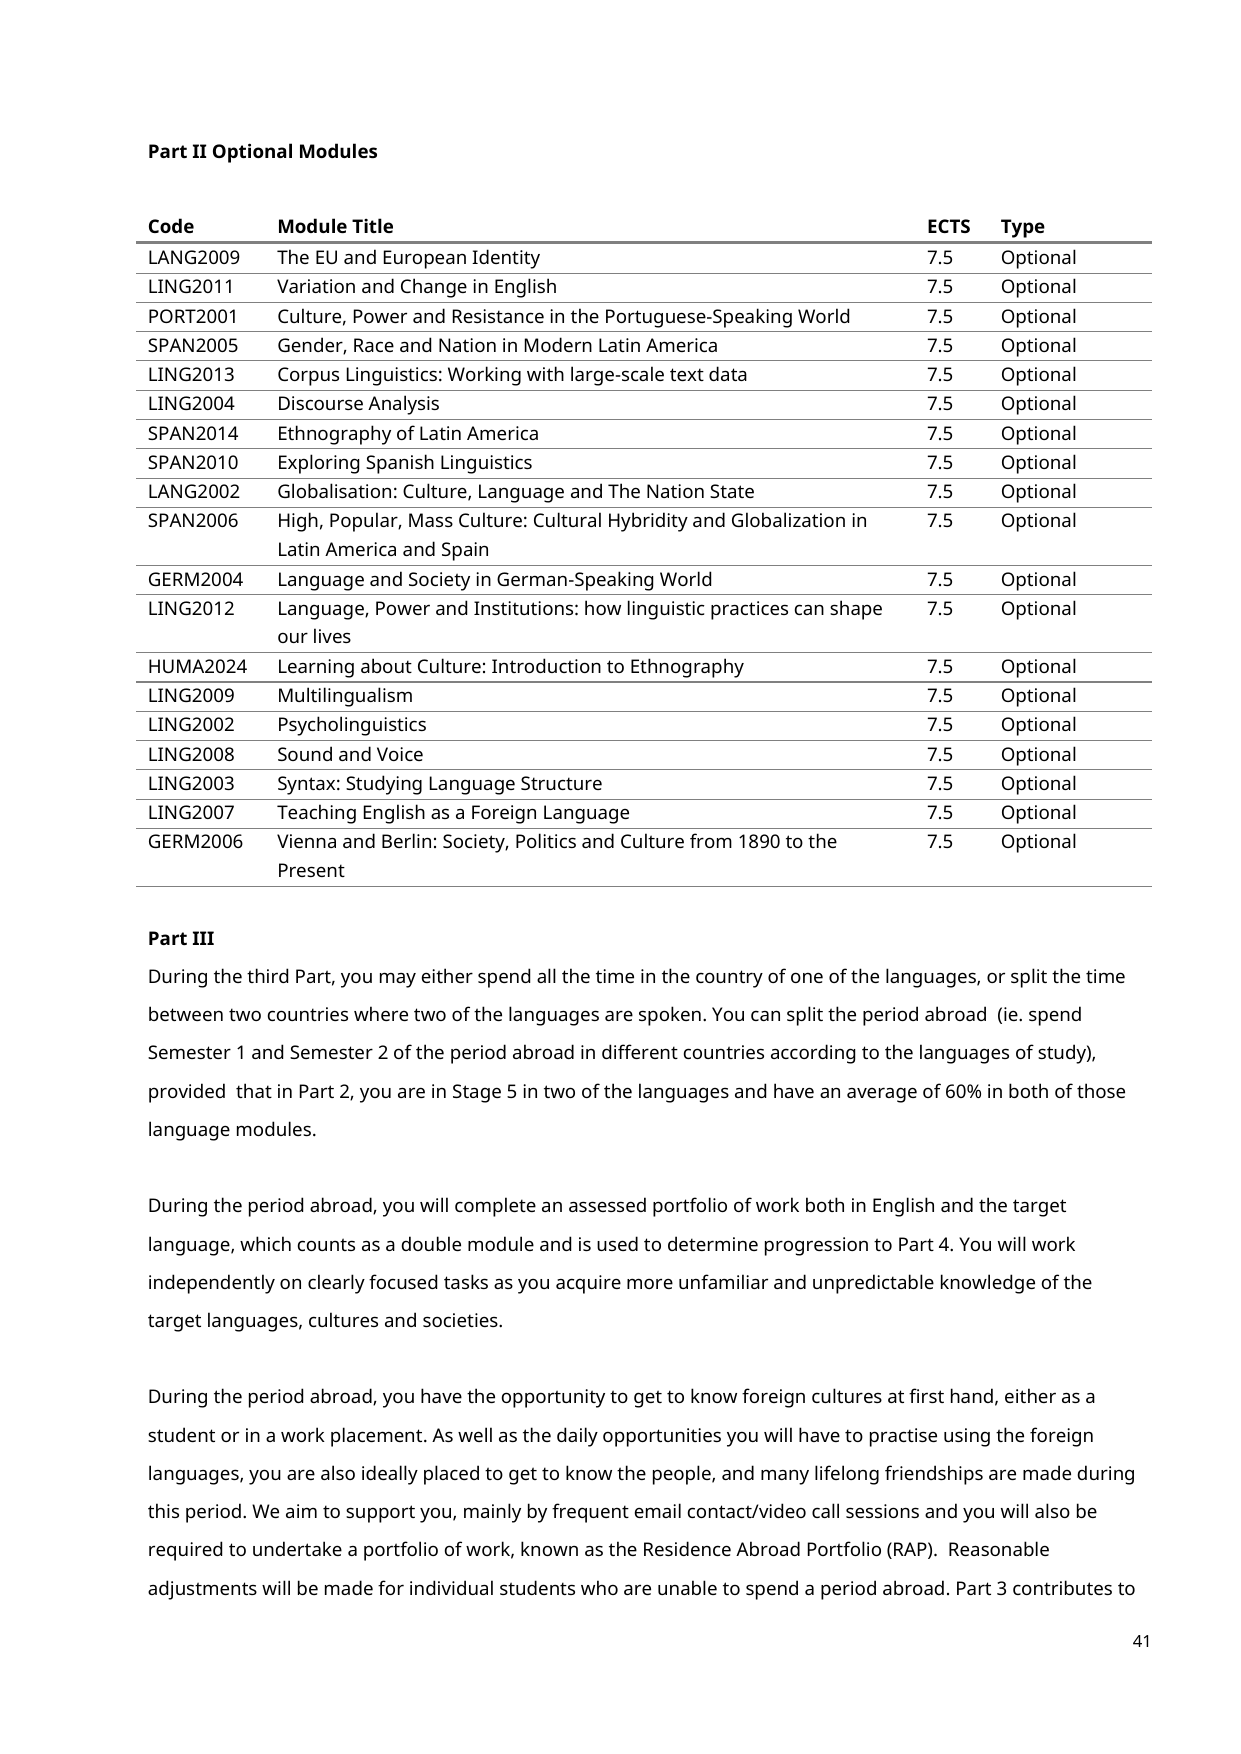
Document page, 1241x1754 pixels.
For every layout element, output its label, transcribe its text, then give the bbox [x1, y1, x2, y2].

table_cell 7.5 [916, 595, 989, 652]
table_cell Gender, Race and Nation in Modern Latin America [266, 332, 916, 360]
table_cell Discourse Analysis [266, 391, 916, 419]
table_cell 7.5 [916, 361, 989, 390]
table_cell Optional [989, 449, 1152, 477]
table_cell Corpus Linguistics: Working with large-scale text data [266, 361, 916, 390]
table_cell LING2003 [136, 770, 266, 798]
table_cell 7.5 [916, 303, 989, 331]
table_cell Optional [989, 653, 1152, 681]
table_cell Language and Society in German-Speaking World [266, 566, 916, 594]
table_cell Optional [989, 829, 1152, 886]
table_cell Variation and Change in English [266, 274, 916, 302]
table_cell LING2002 [136, 712, 266, 740]
table_cell LING2009 [136, 683, 266, 711]
table_cell 7.5 [916, 653, 989, 681]
table_cell 7.5 [916, 420, 989, 448]
table_cell 7.5 [916, 741, 989, 769]
table_cell Psycholinguistics [266, 712, 916, 740]
table_cell 7.5 [916, 449, 989, 477]
table_cell Optional [989, 683, 1152, 711]
table_cell Code [136, 213, 266, 241]
table_cell Optional [989, 800, 1152, 828]
table_cell Sound and Voice [266, 741, 916, 769]
table_cell Optional [989, 361, 1152, 390]
table_cell Part II Optional Modules [136, 99, 1152, 213]
table_cell Optional [989, 274, 1152, 302]
table_cell Optional [989, 741, 1152, 769]
table_cell 7.5 [916, 332, 989, 360]
table_cell Syntax: Studying Language Structure [266, 770, 916, 798]
table_cell Part III During the third Part, you may either spend all the time in the country of one of the languages, or split the time between two countries where two of the languages are spoken. You can split the period abroad (ie. spend Semester 1 and Semester 2 of the period abroad in different countries according to the languages of study), provided that in Part 2, you are in Stage 5 in two of the languages and have an average of 60% in both of those language modules. During the period abroad, you will complete an assessed portfolio of work both in English and the target language, which counts as a double module and is used to determine progression to Part 4. You will work independently on clearly focused tasks as you acquire more unfamiliar and unpredictable knowledge of the target languages, cultures and societies. During the period abroad, you have the opportunity to get to know foreign cultures at first hand, either as a student or in a work placement. As well as the daily opportunities you will have to practise using the foreign languages, you are also ideally placed to get to know the people, and many lifelong friendships are made during this period. We aim to support you, mainly by frequent email contact/video call sessions and you will also be required to undertake a portfolio of work, known as the Residence Abroad Portfolio (RAP). Reasonable adjustments will be made for individual students who are unable to spend a period abroad. Part 3 contributes to [136, 887, 1152, 1600]
table_cell Optional [989, 332, 1152, 360]
table_cell SPAN2010 [136, 449, 266, 477]
table_cell LANG2002 [136, 479, 266, 507]
table_cell Optional [989, 244, 1152, 273]
table_cell LANG2009 [136, 244, 266, 273]
table_cell LING2004 [136, 391, 266, 419]
table_cell LING2012 [136, 595, 266, 652]
table_cell 7.5 [916, 683, 989, 711]
table_cell Optional [989, 420, 1152, 448]
table_cell Globalisation: Culture, Language and The Nation State [266, 479, 916, 507]
table_cell SPAN2006 [136, 508, 266, 565]
table_cell Optional [989, 770, 1152, 798]
table_cell Optional [989, 595, 1152, 652]
table_cell LING2011 [136, 274, 266, 302]
table_cell Optional [989, 566, 1152, 594]
table_cell High, Popular, Mass Culture: Cultural Hybridity and Globalization in Latin America and Spain [266, 508, 916, 565]
table_cell 7.5 [916, 244, 989, 273]
table_cell GERM2004 [136, 566, 266, 594]
table_cell Learning about Culture: Introduction to Ethnography [266, 653, 916, 681]
table_cell Optional [989, 508, 1152, 565]
table_cell ECTS [916, 213, 989, 241]
table_cell 7.5 [916, 566, 989, 594]
table_cell Optional [989, 391, 1152, 419]
table_cell GERM2006 [136, 829, 266, 886]
table_cell Optional [989, 303, 1152, 331]
table_cell 7.5 [916, 508, 989, 565]
table_cell LING2013 [136, 361, 266, 390]
table_cell 7.5 [916, 391, 989, 419]
table_cell Vienna and Berlin: Society, Politics and Culture from 1890 to the Present [266, 829, 916, 886]
table_cell HUMA2024 [136, 653, 266, 681]
table_cell Ethnography of Latin America [266, 420, 916, 448]
table_cell PORT2001 [136, 303, 266, 331]
table_cell 7.5 [916, 770, 989, 798]
table_cell Teaching English as a Foreign Language [266, 800, 916, 828]
table_cell Multilingualism [266, 683, 916, 711]
table_cell Optional [989, 712, 1152, 740]
table_cell SPAN2005 [136, 332, 266, 360]
table_cell LING2007 [136, 800, 266, 828]
table_cell The EU and European Identity [266, 244, 916, 273]
table_cell SPAN2014 [136, 420, 266, 448]
table_cell LING2008 [136, 741, 266, 769]
table_cell Language, Power and Institutions: how linguistic practices can shape our lives [266, 595, 916, 652]
table_cell Exploring Spanish Linguistics [266, 449, 916, 477]
table_cell 7.5 [916, 800, 989, 828]
table_cell 7.5 [916, 712, 989, 740]
table_cell Module Title [266, 213, 916, 241]
table_cell Type [989, 213, 1152, 241]
table_cell Culture, Power and Resistance in the Portuguese-Speaking World [266, 303, 916, 331]
table_cell 7.5 [916, 479, 989, 507]
table_cell 7.5 [916, 274, 989, 302]
table_cell 7.5 [916, 829, 989, 886]
table_cell Optional [989, 479, 1152, 507]
